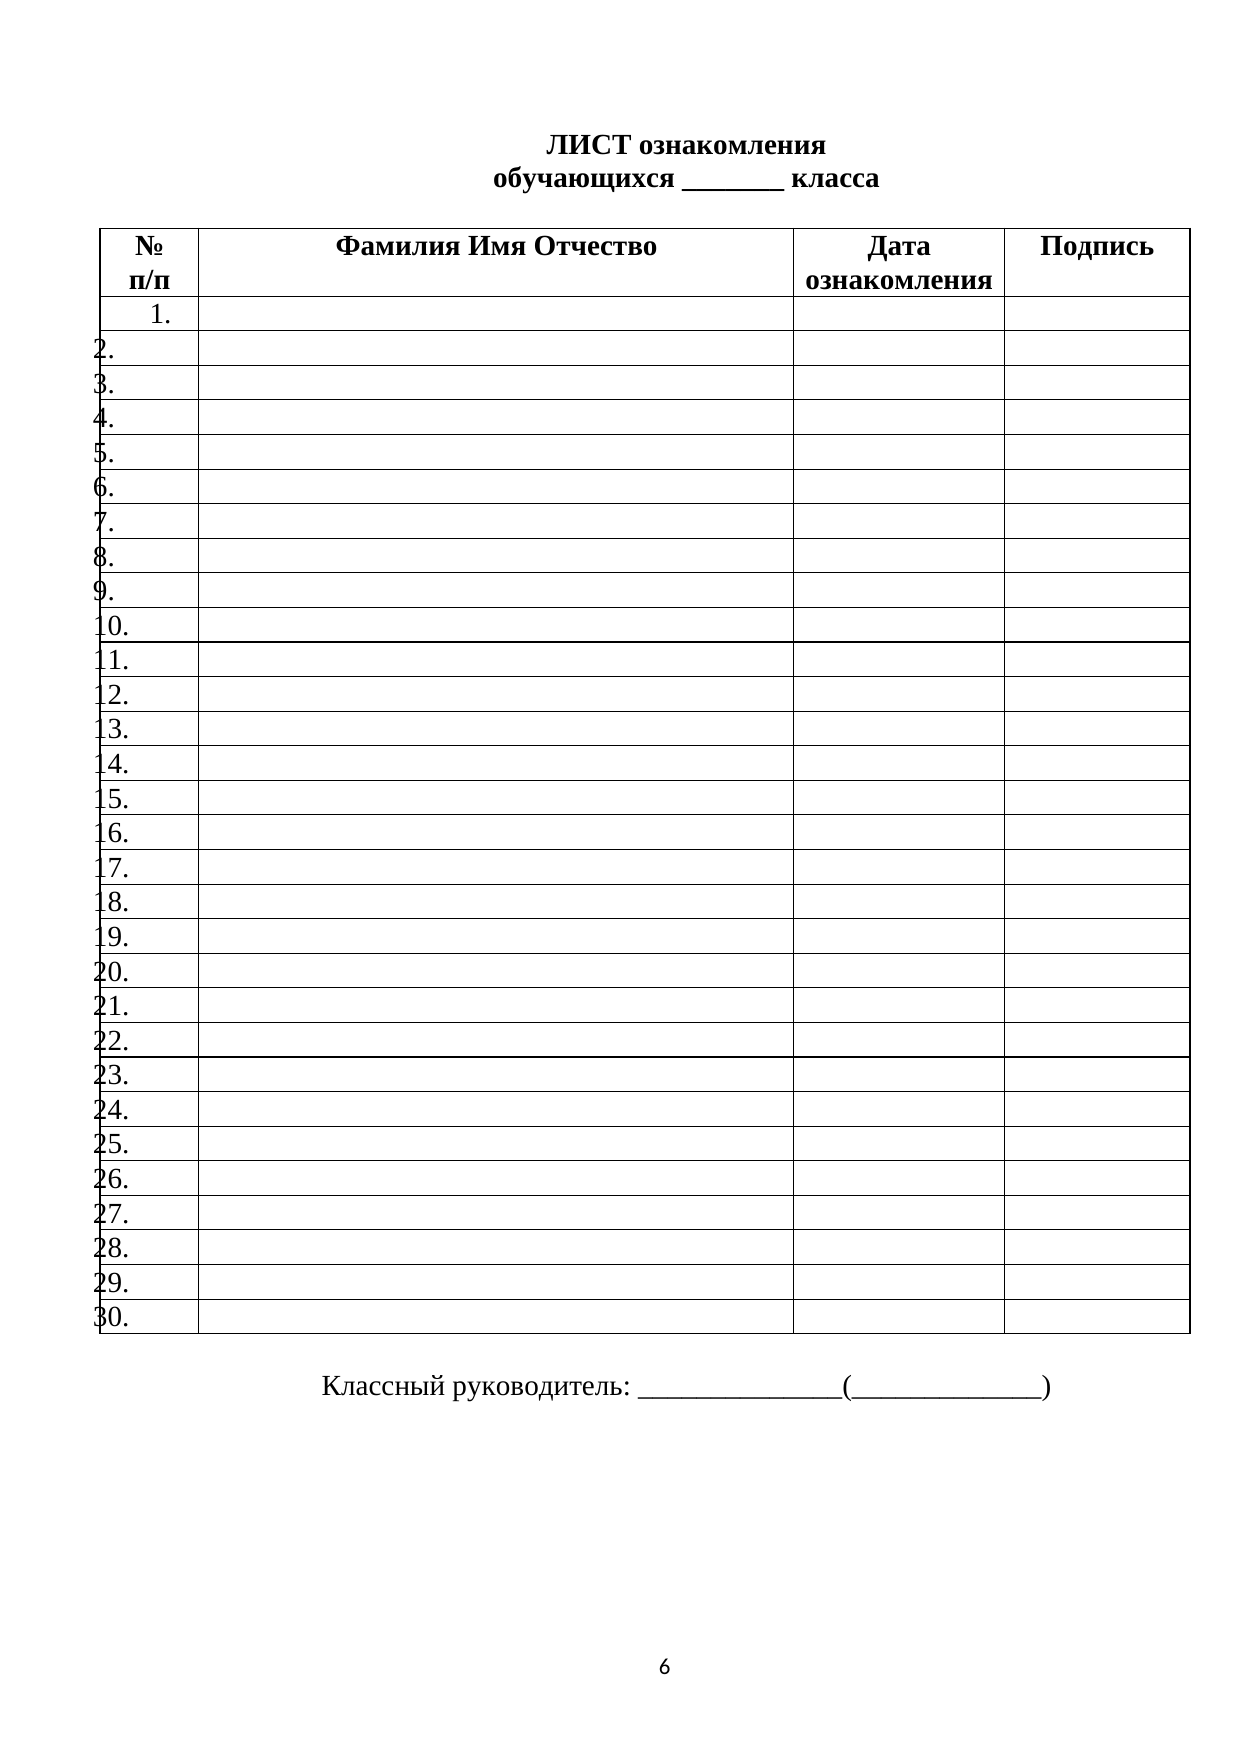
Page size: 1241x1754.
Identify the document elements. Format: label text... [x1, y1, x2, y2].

table_cell [1179, 504, 1189, 538]
table_cell [794, 1161, 805, 1195]
table_header № п/п [101, 229, 111, 296]
table_cell [1179, 643, 1189, 676]
table_cell [993, 1023, 1004, 1056]
table_cell [993, 746, 1004, 780]
table_cell [794, 1092, 805, 1126]
table_cell [783, 677, 793, 711]
table_cell [794, 954, 805, 987]
table_cell [783, 331, 793, 365]
table_cell [199, 297, 210, 330]
table_cell [993, 608, 1004, 641]
table_header Дата ознакомления [993, 229, 1004, 296]
table_cell [783, 504, 793, 538]
table_cell [1005, 504, 1015, 538]
table_cell [1179, 988, 1189, 1022]
table_cell [199, 366, 210, 399]
table_cell [1179, 435, 1189, 468]
table_cell [199, 1300, 210, 1333]
table_cell [188, 850, 198, 883]
table_cell [188, 608, 198, 641]
table_cell [993, 539, 1004, 572]
table_cell [794, 608, 805, 641]
table_cell [199, 331, 210, 365]
table_cell [188, 400, 198, 434]
table_cell [1005, 1127, 1015, 1160]
table_cell [1179, 297, 1189, 330]
table_cell [1005, 608, 1015, 641]
table_cell [993, 712, 1004, 745]
table_cell [188, 573, 198, 607]
table_cell [993, 400, 1004, 434]
table_cell [1179, 677, 1189, 711]
table_cell [783, 1230, 793, 1264]
table_cell [1005, 470, 1015, 503]
table_cell [993, 1161, 1004, 1195]
table_cell [199, 850, 210, 883]
table_cell [993, 643, 1004, 676]
table_cell [993, 297, 1004, 330]
table_cell [199, 1023, 210, 1056]
table_cell [993, 470, 1004, 503]
table_cell [1179, 1230, 1189, 1264]
table_cell [1005, 1092, 1015, 1126]
table_cell [1005, 746, 1015, 780]
table_cell [1005, 1196, 1015, 1229]
table_cell [993, 331, 1004, 365]
table_cell [794, 988, 805, 1022]
table_cell [1005, 919, 1015, 953]
table_cell [783, 1058, 793, 1091]
table_cell [1005, 331, 1015, 365]
table_cell [783, 1265, 793, 1298]
table_cell [1179, 1196, 1189, 1229]
table_cell [188, 643, 198, 676]
table_cell [1005, 643, 1015, 676]
table_cell [1005, 1023, 1015, 1056]
table_cell [188, 746, 198, 780]
table_cell [188, 1300, 198, 1333]
table_cell [1179, 573, 1189, 607]
table_cell [794, 850, 805, 883]
table_cell [188, 1161, 198, 1195]
table_cell [199, 608, 210, 641]
table_cell [993, 815, 1004, 849]
table_cell [783, 643, 793, 676]
table_cell [993, 781, 1004, 814]
table_cell [1005, 815, 1015, 849]
table_cell [794, 470, 805, 503]
table_cell [783, 1300, 793, 1333]
table_cell [188, 366, 198, 399]
table_cell [1179, 746, 1189, 780]
table_cell [188, 885, 198, 918]
table_cell [794, 1023, 805, 1056]
table_cell [199, 435, 210, 468]
table_cell [199, 1265, 210, 1298]
table_cell [188, 1127, 198, 1160]
table_cell [783, 1092, 793, 1126]
table_cell [1179, 919, 1189, 953]
table_cell [199, 712, 210, 745]
table_cell [1005, 850, 1015, 883]
table_cell [794, 400, 805, 434]
table_cell [794, 435, 805, 468]
table_cell [1005, 1265, 1015, 1298]
table_cell [783, 366, 793, 399]
table_cell [199, 954, 210, 987]
table_cell [794, 366, 805, 399]
table_cell [794, 1230, 805, 1264]
table_cell [794, 297, 805, 330]
table_cell [794, 643, 805, 676]
table_cell [783, 1023, 793, 1056]
table_cell [188, 1230, 198, 1264]
table_cell [188, 712, 198, 745]
table_cell [199, 1092, 210, 1126]
table_cell [794, 919, 805, 953]
text обучающихся _______ класса [148, 160, 1181, 194]
table_cell [199, 504, 210, 538]
table_cell [1179, 781, 1189, 814]
table_cell [794, 815, 805, 849]
table_cell [993, 988, 1004, 1022]
table_cell [993, 366, 1004, 399]
table_cell [188, 504, 198, 538]
table_cell [1179, 712, 1189, 745]
table_cell [199, 677, 210, 711]
table_cell [188, 988, 198, 1022]
table_cell [188, 1092, 198, 1126]
table_cell [188, 1023, 198, 1056]
table_cell [783, 850, 793, 883]
table_cell [199, 919, 210, 953]
table_cell [1005, 988, 1015, 1022]
table_cell [783, 1161, 793, 1195]
table_cell [199, 573, 210, 607]
table_cell [188, 435, 198, 468]
table_cell [1179, 1092, 1189, 1126]
table_cell [1179, 331, 1189, 365]
table_cell [199, 815, 210, 849]
table_cell [1005, 297, 1015, 330]
table_cell [783, 746, 793, 780]
table_cell [783, 712, 793, 745]
table_cell [188, 1196, 198, 1229]
table_cell [199, 539, 210, 572]
table_cell [188, 470, 198, 503]
table_cell [199, 643, 210, 676]
table_cell [794, 781, 805, 814]
table_cell [188, 815, 198, 849]
table_cell [188, 919, 198, 953]
table_cell [188, 677, 198, 711]
table_cell [794, 331, 805, 365]
table_cell [199, 1058, 210, 1091]
table_cell [1005, 1300, 1015, 1333]
table_cell [1179, 954, 1189, 987]
table_cell [783, 815, 793, 849]
table_cell [794, 746, 805, 780]
table_cell [783, 1196, 793, 1229]
table_cell [1179, 608, 1189, 641]
table_cell [1005, 954, 1015, 987]
table_cell [1005, 677, 1015, 711]
table_cell [1005, 885, 1015, 918]
table_cell [993, 1058, 1004, 1091]
table_cell [1179, 1300, 1189, 1333]
table_cell [199, 1161, 210, 1195]
table_cell [199, 400, 210, 434]
table_cell [783, 1127, 793, 1160]
table_cell [1179, 1265, 1189, 1298]
table_cell [1005, 400, 1015, 434]
table_cell [1179, 885, 1189, 918]
table_cell [1005, 781, 1015, 814]
table_cell [1179, 470, 1189, 503]
table_cell [1179, 850, 1189, 883]
table_cell [1005, 435, 1015, 468]
table_cell [783, 297, 793, 330]
table_cell [993, 1127, 1004, 1160]
table_cell [1005, 1230, 1015, 1264]
table_cell [188, 297, 198, 330]
table_cell [1005, 1058, 1015, 1091]
table_cell [1179, 366, 1189, 399]
table_cell [794, 885, 805, 918]
table_cell [794, 1127, 805, 1160]
table_cell [993, 850, 1004, 883]
table_cell [993, 1230, 1004, 1264]
table_cell [794, 539, 805, 572]
table_cell [188, 1058, 198, 1091]
table_cell [1179, 400, 1189, 434]
table_cell [188, 1265, 198, 1298]
table_cell [783, 470, 793, 503]
table_cell [794, 677, 805, 711]
table_cell [783, 988, 793, 1022]
table_cell [993, 1300, 1004, 1333]
text ЛИСТ ознакомления [148, 127, 1181, 160]
table_cell [794, 1196, 805, 1229]
table_cell [993, 919, 1004, 953]
table_cell [199, 1196, 210, 1229]
table_cell [794, 573, 805, 607]
table_cell [783, 400, 793, 434]
table_cell [783, 435, 793, 468]
table_cell [1179, 1058, 1189, 1091]
table_cell [794, 1265, 805, 1298]
table_cell [1005, 539, 1015, 572]
table_cell [783, 608, 793, 641]
table_cell [101, 297, 149, 330]
table_cell [783, 539, 793, 572]
table_cell [1005, 366, 1015, 399]
table_cell [993, 954, 1004, 987]
table_cell [993, 677, 1004, 711]
table_cell [188, 331, 198, 365]
table_cell [993, 885, 1004, 918]
text Классный руководитель: ______________(_____________) [148, 1368, 1181, 1401]
table_cell [188, 539, 198, 572]
table_header № п/п [188, 229, 198, 296]
table_cell [1179, 815, 1189, 849]
table_cell [199, 885, 210, 918]
table_cell [993, 435, 1004, 468]
table_cell [993, 573, 1004, 607]
table_cell [1179, 1023, 1189, 1056]
table_cell [199, 988, 210, 1022]
table_cell [199, 781, 210, 814]
table_header Фамилия Имя Отчество [199, 229, 793, 296]
table_cell [199, 1127, 210, 1160]
table_cell [993, 504, 1004, 538]
table_cell [794, 504, 805, 538]
table_cell [1179, 539, 1189, 572]
table_cell [188, 954, 198, 987]
table_cell [199, 1230, 210, 1264]
table_cell [1005, 573, 1015, 607]
table_cell [993, 1092, 1004, 1126]
table_cell [188, 781, 198, 814]
table_cell [794, 712, 805, 745]
table_header Подпись [1005, 229, 1189, 296]
table_cell [783, 954, 793, 987]
table_cell [1005, 1161, 1015, 1195]
table_cell [1179, 1161, 1189, 1195]
table_cell [199, 470, 210, 503]
table_cell [199, 746, 210, 780]
table_cell [783, 885, 793, 918]
table_cell [794, 1300, 805, 1333]
table_cell [783, 573, 793, 607]
table_cell [993, 1196, 1004, 1229]
table_cell [993, 1265, 1004, 1298]
table_cell [783, 781, 793, 814]
table_cell [783, 919, 793, 953]
table_header Дата ознакомления [794, 229, 805, 296]
table_cell [1005, 712, 1015, 745]
table_cell [1179, 1127, 1189, 1160]
table_cell [794, 1058, 805, 1091]
